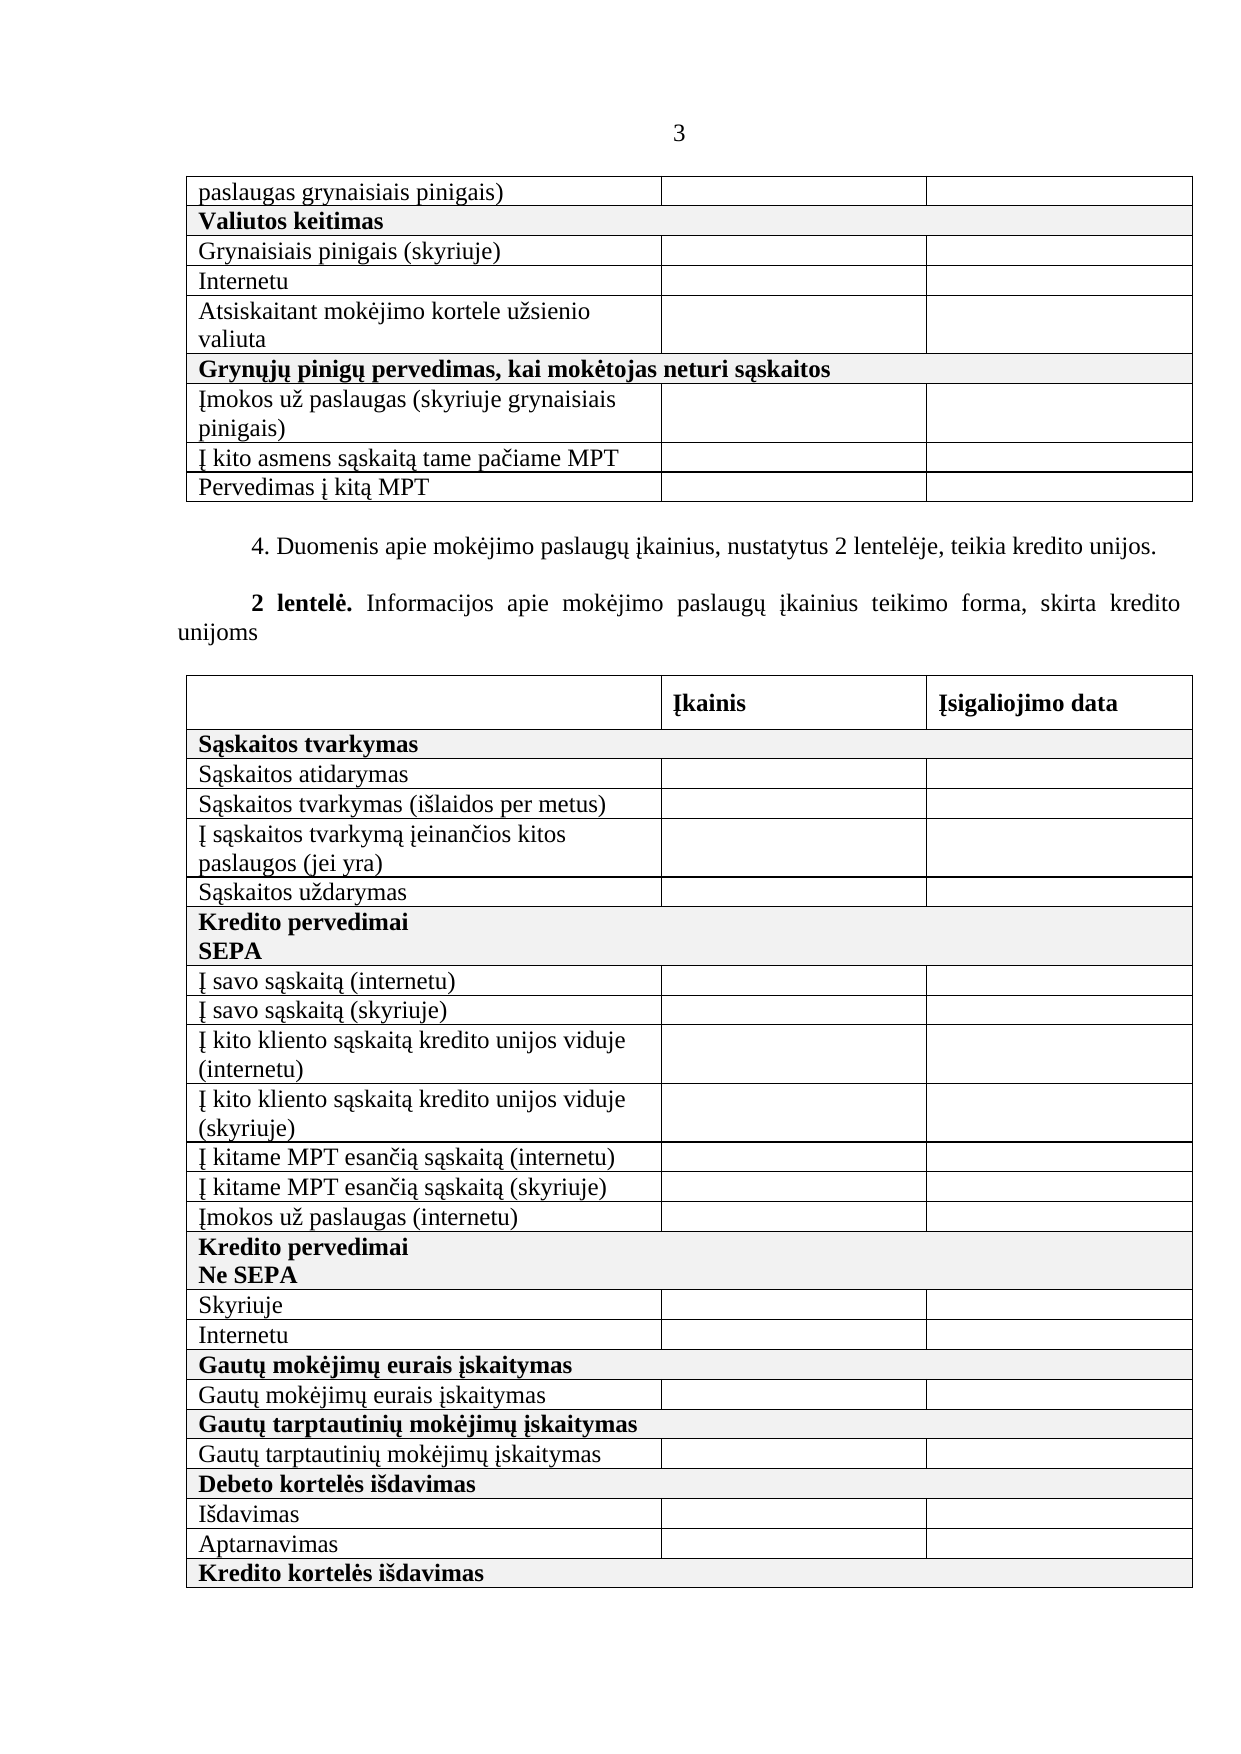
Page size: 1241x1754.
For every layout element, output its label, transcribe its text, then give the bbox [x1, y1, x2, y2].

table_cell [662, 473, 926, 501]
table_cell [662, 177, 926, 205]
table_cell Į kito kliento sąskaitą kredito unijos viduje (internetu) [187, 1025, 661, 1083]
table_cell [927, 966, 1192, 994]
table_cell [927, 1320, 1192, 1349]
table_cell Sąskaitos atidarymas [187, 759, 661, 788]
table_cell Įmokos už paslaugas (internetu) [187, 1202, 661, 1231]
table_cell [662, 1320, 926, 1349]
table_cell [662, 1025, 926, 1083]
table_cell [927, 1529, 1192, 1557]
table_cell [927, 878, 1192, 906]
table_cell [662, 966, 926, 994]
table_cell [927, 1439, 1192, 1468]
table_cell Kredito pervedimai SEPA [187, 907, 1192, 965]
table_cell [927, 759, 1192, 788]
table_cell paslaugas grynaisiais pinigais) [187, 177, 661, 205]
table_cell Valiutos keitimas [187, 206, 1192, 235]
table_cell Gautų tarptautinių mokėjimų įskaitymas [187, 1410, 1192, 1438]
table_cell Grynųjų pinigų pervedimas, kai mokėtojas neturi sąskaitos [187, 354, 1192, 383]
table_cell [662, 819, 926, 876]
table_cell Internetu [187, 1320, 661, 1349]
table_cell [662, 1143, 926, 1171]
table_cell [662, 789, 926, 818]
text 2 lentelė. Informacijos apie mokėjimo paslaugų įkainius teikimo forma, skirta kredito unijoms [177, 588, 1181, 646]
table_header Įkainis [662, 676, 926, 728]
table_cell Grynaisiais pinigais (skyriuje) [187, 236, 661, 265]
table_cell [662, 384, 926, 442]
table_cell [662, 1380, 926, 1408]
table_header Įsigaliojimo data [927, 676, 1192, 728]
table_cell [927, 1290, 1192, 1319]
table_cell [927, 996, 1192, 1024]
table_cell [662, 443, 926, 471]
table_cell [662, 296, 926, 353]
table_cell [927, 1025, 1192, 1083]
table_cell Sąskaitos tvarkymas (išlaidos per metus) [187, 789, 661, 818]
table_cell [662, 1529, 926, 1557]
table_cell Sąskaitos uždarymas [187, 878, 661, 906]
table_cell [927, 1143, 1192, 1171]
table_cell Pervedimas į kitą MPT [187, 473, 661, 501]
table_cell [927, 177, 1192, 205]
table_cell [927, 1084, 1192, 1141]
table_cell [662, 1439, 926, 1468]
table_cell Sąskaitos tvarkymas [187, 730, 1192, 758]
table_cell [927, 1499, 1192, 1528]
table_cell Gautų tarptautinių mokėjimų įskaitymas [187, 1439, 661, 1468]
table_cell [927, 473, 1192, 501]
table_cell Į kitame MPT esančią sąskaitą (skyriuje) [187, 1172, 661, 1201]
table_header [187, 676, 661, 728]
table_cell [662, 1499, 926, 1528]
table_cell Atsiskaitant mokėjimo kortele užsienio valiuta [187, 296, 661, 353]
table_cell [662, 266, 926, 295]
table_cell Išdavimas [187, 1499, 661, 1528]
table_cell [927, 819, 1192, 876]
table_cell Skyriuje [187, 1290, 661, 1319]
table_cell Į savo sąskaitą (internetu) [187, 966, 661, 994]
table_cell [927, 296, 1192, 353]
table_cell [662, 996, 926, 1024]
table_cell [927, 384, 1192, 442]
table_cell Kredito pervedimai Ne SEPA [187, 1232, 1192, 1289]
table_cell [927, 1172, 1192, 1201]
table_cell [927, 1380, 1192, 1408]
table_cell [927, 266, 1192, 295]
table_cell Į kito kliento sąskaitą kredito unijos viduje (skyriuje) [187, 1084, 661, 1141]
table_cell [662, 1172, 926, 1201]
table_cell Įmokos už paslaugas (skyriuje grynaisiais pinigais) [187, 384, 661, 442]
table_cell [662, 236, 926, 265]
table_cell Į kito asmens sąskaitą tame pačiame MPT [187, 443, 661, 471]
table_cell Debeto kortelės išdavimas [187, 1469, 1192, 1498]
table_cell Kredito kortelės išdavimas [187, 1559, 1192, 1587]
table_cell Aptarnavimas [187, 1529, 661, 1557]
table_cell [662, 878, 926, 906]
table_cell [927, 443, 1192, 471]
table_cell Gautų mokėjimų eurais įskaitymas [187, 1350, 1192, 1379]
table_cell [927, 236, 1192, 265]
table_cell [927, 789, 1192, 818]
text 4. Duomenis apie mokėjimo paslaugų įkainius, nustatytus 2 lentelėje, teikia kredito unijos. [177, 531, 1181, 560]
table_cell [927, 1202, 1192, 1231]
table_cell [662, 1290, 926, 1319]
table_cell [662, 759, 926, 788]
table_cell [662, 1084, 926, 1141]
table_cell Į sąskaitos tvarkymą įeinančios kitos paslaugos (jei yra) [187, 819, 661, 876]
table_cell Į kitame MPT esančią sąskaitą (internetu) [187, 1143, 661, 1171]
table_cell Internetu [187, 266, 661, 295]
table_cell Į savo sąskaitą (skyriuje) [187, 996, 661, 1024]
table_cell Gautų mokėjimų eurais įskaitymas [187, 1380, 661, 1408]
table_cell [662, 1202, 926, 1231]
